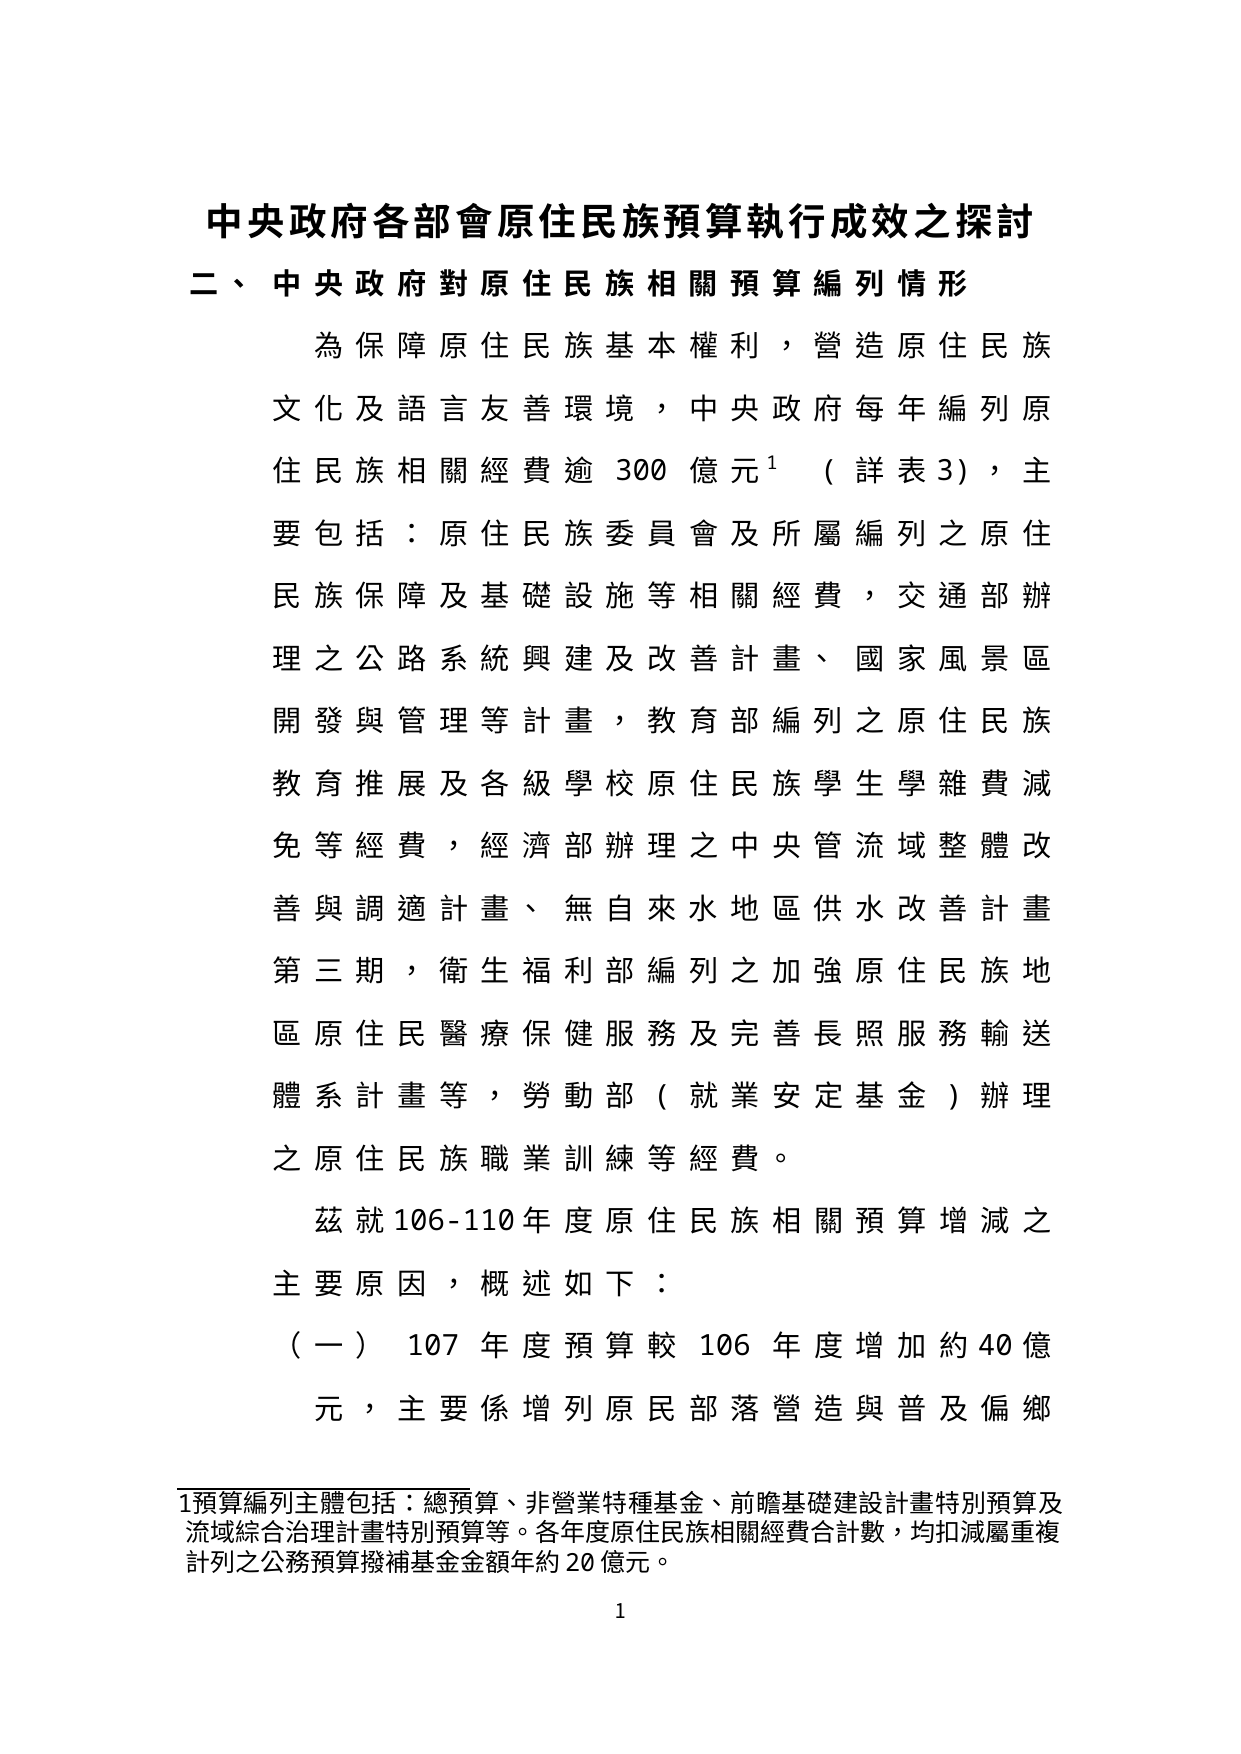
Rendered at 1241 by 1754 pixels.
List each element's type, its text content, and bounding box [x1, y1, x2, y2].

text 為保障原住民族基本權利，營造原住民族文化及語言友善環境，中央政府每年編列原住民族相關經費逾300億元(詳表3)，主要包括：原住民族委員會及所屬編列之原住民族保障及基礎設施等相關經費，交通部辦理之公路系統興建及改善計畫、國家風景區開發與管理等計畫，教育部編列之原住民族教育推展及各級學校原住民族學生學雜費減免等經費，經濟部辦理之中央管流域整體改善與調適計畫、無自來水地區供水改善計畫第三期，衛生福利部編列之加強原住民族地區原住民醫療保健服務及完善長照服務輸送體系計畫等，勞動部(就業安定基金)辦理之原住民族職業訓練等經費。 [242, 302, 1058, 1177]
text （一）107年度預算較106年度增加約40億元，主要係增列原民部落營造與普及偏鄉寬頻接取環境經費、新增臺鐵南迴鐵路臺東潮州段電氣化工程建設計畫及補助辦理偏鄉及離島地區之原住民道路品質提升等。 [242, 1302, 1058, 1427]
text 二、中央政府對原住民族相關預算編列情形 [183, 240, 1058, 302]
text 預算編列主體包括：總預算、非營業特種基金、前瞻基礎建設計畫特別預算及流域綜合治理計畫特別預算等。各年度原住民族相關經費合計數，均扣減屬重複計列之公務預算撥補基金金額年約20億元。 [177, 1489, 1063, 1577]
text 中央政府各部會原住民族預算執行成效之探討 [183, 177, 1058, 240]
text 茲就106-110年度原住民族相關預算增減之主要原因，概述如下： [242, 1177, 1058, 1302]
